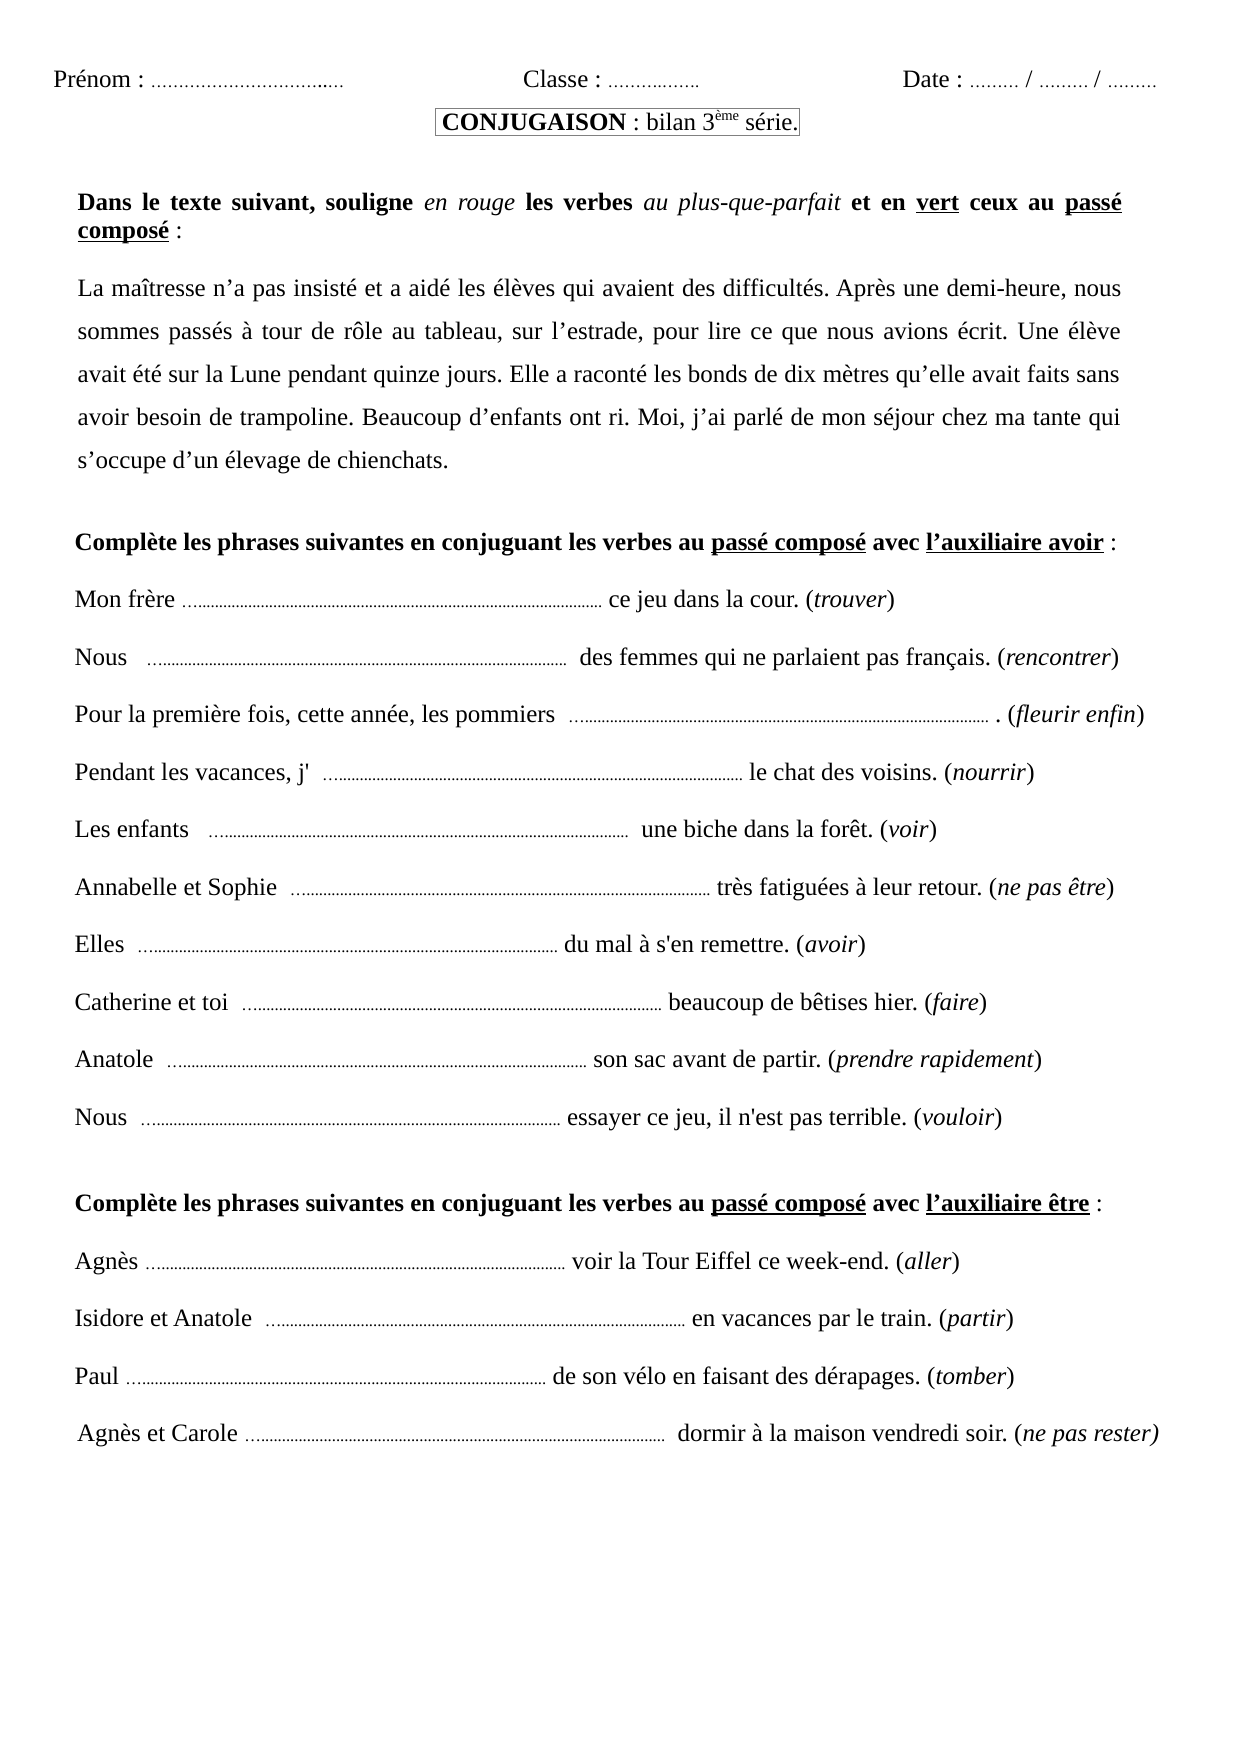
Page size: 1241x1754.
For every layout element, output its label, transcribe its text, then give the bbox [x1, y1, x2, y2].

table_header Date : ……… / ……… / ……… [797, 64, 1169, 93]
text Paul …................................................................................................. de son vélo en faisant des dérapages. (tomber) [74, 1361, 1155, 1389]
table_header Prénom : …………………………..… [53, 64, 425, 93]
text Les enfants …................................................................................................. une biche dans la forêt. (voir) [74, 814, 1155, 843]
text Nous …................................................................................................. essayer ce jeu, il n'est pas terrible. (vouloir) [74, 1102, 1155, 1131]
text CONJUGAISON : bilan 3ème série. [118, 107, 1122, 136]
text Mon frère …................................................................................................. ce jeu dans la cour. (trouver) [74, 584, 1155, 613]
text Complète les phrases suivantes en conjuguant les verbes au passé composé avec l’auxiliaire être : [74, 1188, 1155, 1217]
text Complète les phrases suivantes en conjuguant les verbes au passé composé avec l’auxiliaire avoir : [74, 527, 1155, 556]
text Annabelle et Sophie …................................................................................................. très fatiguées à leur retour. (ne pas être) [74, 872, 1155, 901]
text Isidore et Anatole …................................................................................................. en vacances par le train. (partir) [74, 1303, 1155, 1332]
text Dans le texte suivant, souligne en rouge les verbes au plus-que-parfait et en vert ceux au passé composé : [77, 187, 1122, 244]
text Elles …................................................................................................. du mal à s'en remettre. (avoir) [74, 929, 1155, 958]
text Agnès et Carole …................................................................................................. dormir à la maison vendredi soir. (ne pas rester) [77, 1418, 1211, 1447]
text Catherine et toi …................................................................................................. beaucoup de bêtises hier. (faire) [74, 987, 1155, 1016]
text Agnès …................................................................................................. voir la Tour Eiffel ce week-end. (aller) [74, 1246, 1155, 1274]
table_header Classe : ……….……. [425, 64, 797, 93]
text Anatole …................................................................................................. son sac avant de partir. (prendre rapidement) [74, 1044, 1155, 1073]
text Nous …................................................................................................. des femmes qui ne parlaient pas français. (rencontrer) Pour la première fois, cette année, les pommiers …................................................................................................. . (fleurir enfin) [74, 642, 1155, 728]
text Pendant les vacances, j' …................................................................................................. le chat des voisins. (nourrir) [74, 757, 1155, 786]
text La maîtresse n’a pas insisté et a aidé les élèves qui avaient des difficultés. Après une demi-heure, nous sommes passés à tour de rôle au tableau, sur l’estrade, pour lire ce que nous avions écrit. Une élève avait été sur la Lune pendant quinze jours. Elle a raconté les bonds de dix mètres qu’elle avait faits sans avoir besoin de trampoline. Beaucoup d’enfants ont ri. Moi, j’ai parlé de mon séjour chez ma tante qui s’occupe d’un élevage de chienchats. [77, 273, 1122, 474]
